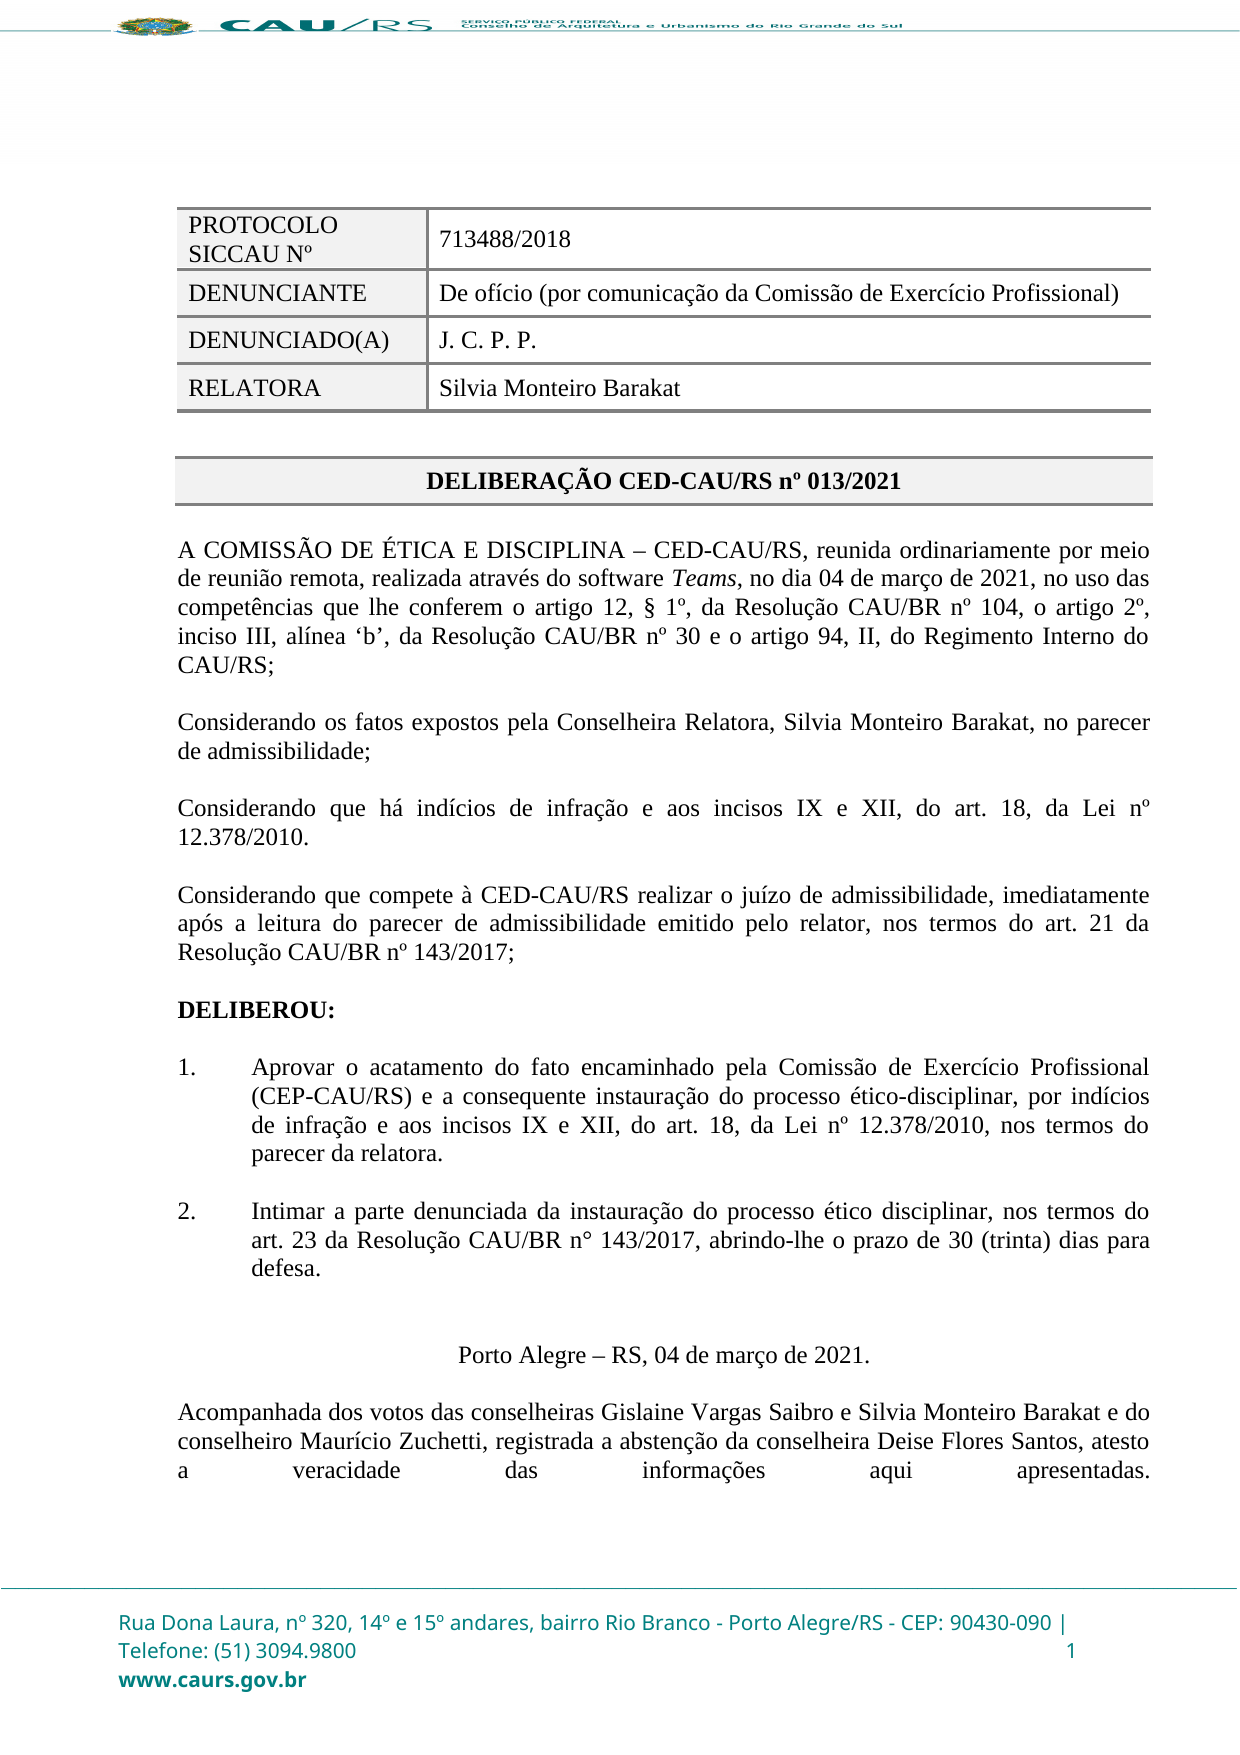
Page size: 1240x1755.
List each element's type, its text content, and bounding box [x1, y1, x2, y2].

table_header PROTOCOLO SICCAU Nº [177, 210, 426, 267]
table_cell RELATORA [177, 365, 426, 409]
table_cell J. C. P. P. [429, 318, 1151, 362]
table_cell De ofício (por comunicação da Comissão de Exercício Profissional) [429, 271, 1151, 315]
text Considerando que há indícios de infração e aos incisos IX e XII, do art. 18, da Lei nº 12.378/2010. [177, 793, 1151, 851]
table_cell DENUNCIANTE [177, 271, 426, 315]
list Intimar a parte denunciada da instauração do processo ético disciplinar, nos termos do art. 23 da Resolução CAU/BR n° 143/2017, abrindo-lhe o prazo de 30 (trinta) dias para defesa. [177, 1196, 1151, 1282]
text Porto Alegre – RS, 04 de março de 2021. [177, 1340, 1151, 1368]
table_header 713488/2018 [429, 210, 1151, 267]
text A COMISSÃO DE ÉTICA E DISCIPLINA – CED-CAU/RS, reunida ordinariamente por meio de reunião remota, realizada através do software Teams, no dia 04 de março de 2021, no uso das competências que lhe conferem o artigo 12, § 1º, da Resolução CAU/BR nº 104, o artigo 2º, inciso III, alínea ‘b’, da Resolução CAU/BR nº 30 e o artigo 94, II, do Regimento Interno do CAU/RS; [177, 535, 1151, 678]
table_cell DENUNCIADO(A) [177, 318, 426, 362]
text Considerando que compete à CED-CAU/RS realizar o juízo de admissibilidade, imediatamente após a leitura do parecer de admissibilidade emitido pelo relator, nos termos do art. 21 da Resolução CAU/BR nº 143/2017; [177, 880, 1151, 966]
text Considerando os fatos expostos pela Conselheira Relatora, Silvia Monteiro Barakat, no parecer de admissibilidade; [177, 707, 1151, 765]
text DELIBEROU: [177, 995, 1151, 1023]
table_header DELIBERAÇÃO CED-CAU/RS nº 013/2021 [175, 459, 1153, 503]
table_cell Silvia Monteiro Barakat [429, 365, 1151, 409]
text Acompanhada dos votos das conselheiras Gislaine Vargas Saibro e Silvia Monteiro Barakat e do conselheiro Maurício Zuchetti, registrada a abstenção da conselheira Deise Flores Santos, atesto a veracidade das informações aqui apresentadas. [177, 1397, 1151, 1512]
list Aprovar o acatamento do fato encaminhado pela Comissão de Exercício Profissional (CEP-CAU/RS) e a consequente instauração do processo ético-disciplinar, por indícios de infração e aos incisos IX e XII, do art. 18, da Lei nº 12.378/2010, nos termos do parecer da relatora. [177, 1052, 1151, 1167]
